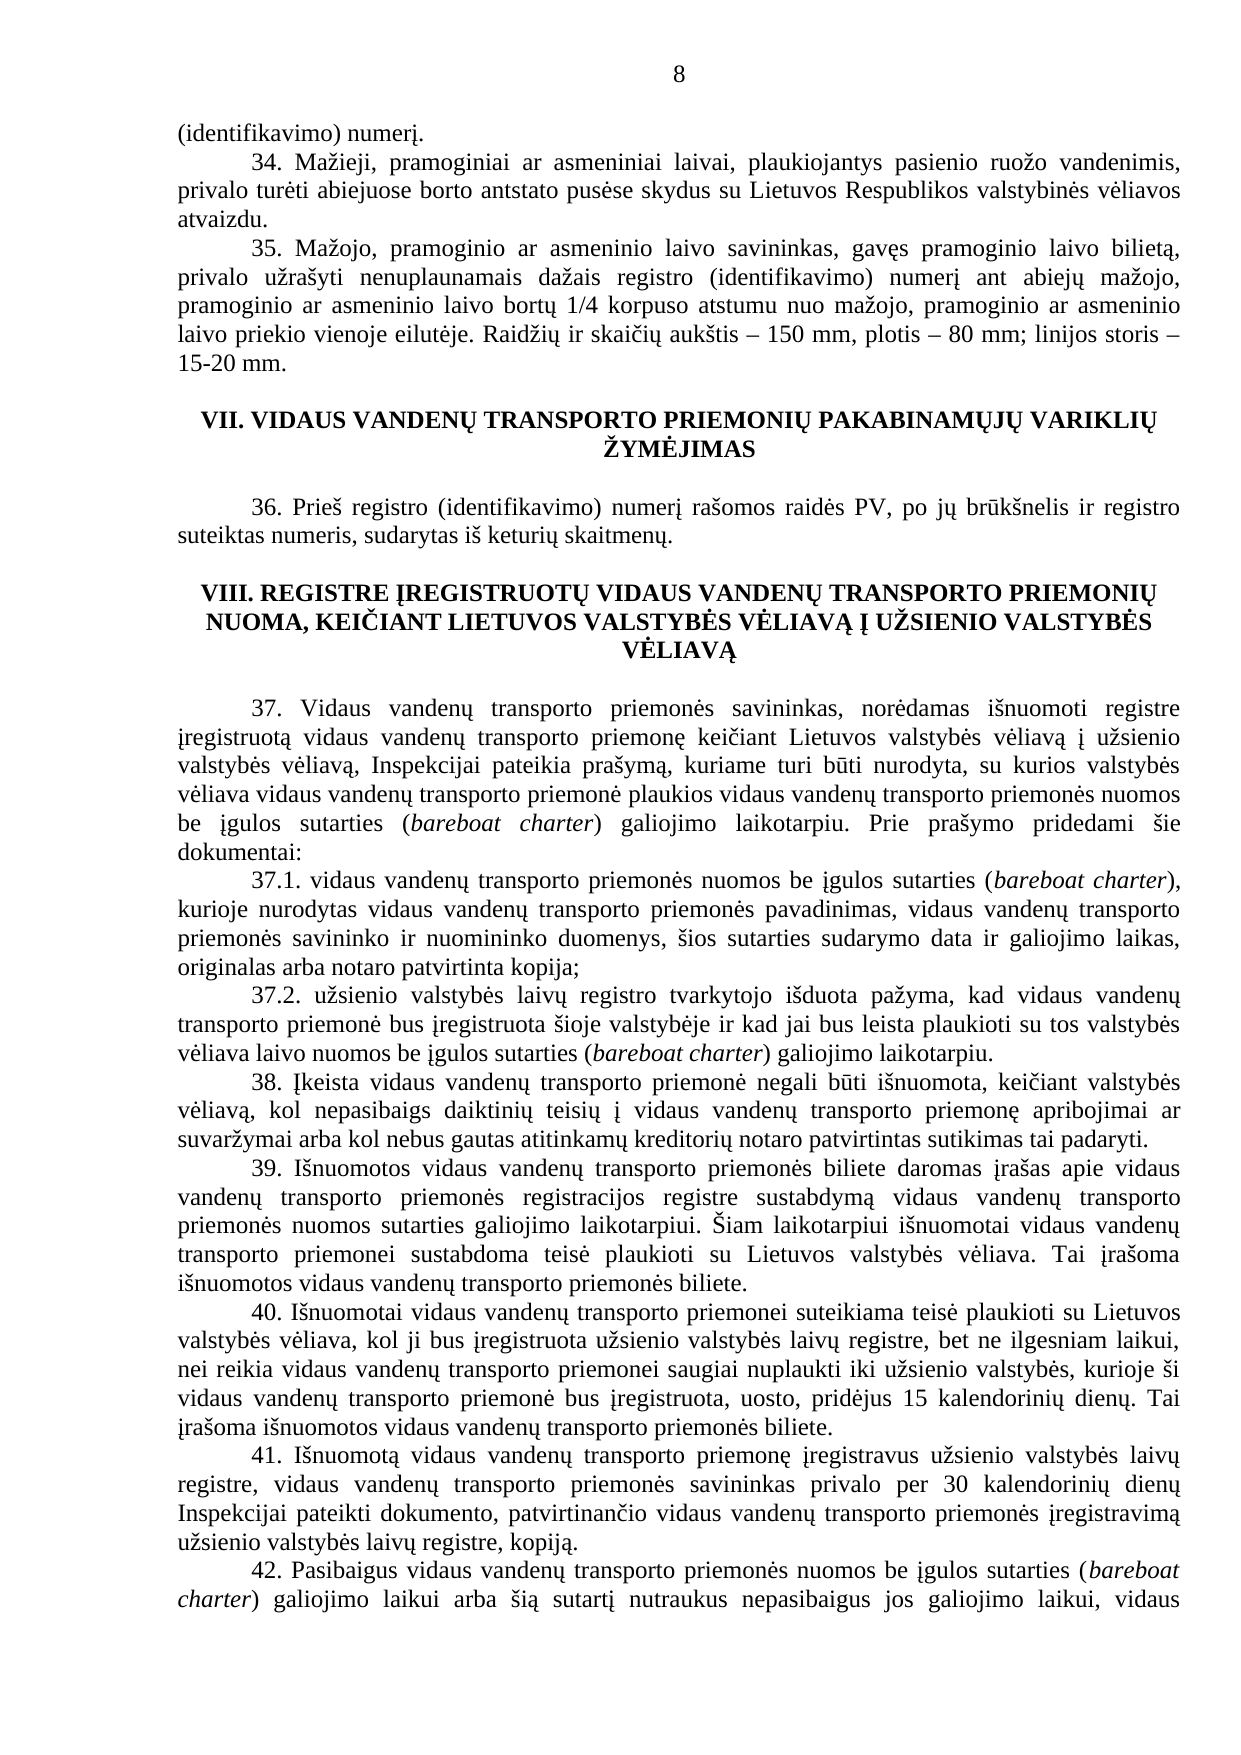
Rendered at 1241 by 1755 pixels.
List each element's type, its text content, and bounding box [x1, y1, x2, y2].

text 39. Išnuomotos vidaus vandenų transporto priemonės biliete daromas įrašas apie vidaus vandenų transporto priemonės registracijos registre sustabdymą vidaus vandenų transporto priemonės nuomos sutarties galiojimo laikotarpiui. Šiam laikotarpiui išnuomotai vidaus vandenų transporto priemonei sustabdoma teisė plaukioti su Lietuvos valstybės vėliava. Tai įrašoma išnuomotos vidaus vandenų transporto priemonės biliete. [177, 1153, 1181, 1297]
text 38. Įkeista vidaus vandenų transporto priemonė negali būti išnuomota, keičiant valstybės vėliavą, kol nepasibaigs daiktinių teisių į vidaus vandenų transporto priemonę apribojimai ar suvaržymai arba kol nebus gautas atitinkamų kreditorių notaro patvirtintas sutikimas tai padaryti. [177, 1067, 1181, 1153]
text VIII. REGISTRE ĮREGISTRUOTŲ VIDAUS VANDENŲ TRANSPORTO PRIEMONIŲ NUOMA, KEIČIANT LIETUVOS VALSTYBĖS VĖLIAVĄ Į UŽSIENIO VALSTYBĖS VĖLIAVĄ [177, 578, 1181, 664]
text (identifikavimo) numerį. [177, 118, 1181, 147]
text 34. Mažieji, pramoginiai ar asmeniniai laivai, plaukiojantys pasienio ruožo vandenimis, privalo turėti abiejuose borto antstato pusėse skydus su Lietuvos Respublikos valstybinės vėliavos atvaizdu. [177, 147, 1181, 233]
text 35. Mažojo, pramoginio ar asmeninio laivo savininkas, gavęs pramoginio laivo bilietą, privalo užrašyti nenuplaunamais dažais registro (identifikavimo) numerį ant abiejų mažojo, pramoginio ar asmeninio laivo bortų 1/4 korpuso atstumu nuo mažojo, pramoginio ar asmeninio laivo priekio vienoje eilutėje. Raidžių ir skaičių aukštis – 150 mm, plotis – 80 mm; linijos storis – 15-20 mm. [177, 233, 1181, 377]
text 36. Prieš registro (identifikavimo) numerį rašomos raidės PV, po jų brūkšnelis ir registro suteiktas numeris, sudarytas iš keturių skaitmenų. [177, 492, 1181, 549]
text 37.1. vidaus vandenų transporto priemonės nuomos be įgulos sutarties (bareboat charter), kurioje nurodytas vidaus vandenų transporto priemonės pavadinimas, vidaus vandenų transporto priemonės savininko ir nuomininko duomenys, šios sutarties sudarymo data ir galiojimo laikas, originalas arba notaro patvirtinta kopija; [177, 866, 1181, 981]
text VII. VIDAUS VANDENŲ TRANSPORTO PRIEMONIŲ PAKABINAMŲJŲ VARIKLIŲ ŽYMĖJIMAS [177, 406, 1181, 463]
text 37. Vidaus vandenų transporto priemonės savininkas, norėdamas išnuomoti registre įregistruotą vidaus vandenų transporto priemonę keičiant Lietuvos valstybės vėliavą į užsienio valstybės vėliavą, Inspekcijai pateikia prašymą, kuriame turi būti nurodyta, su kurios valstybės vėliava vidaus vandenų transporto priemonė plaukios vidaus vandenų transporto priemonės nuomos be įgulos sutarties (bareboat charter) galiojimo laikotarpiu. Prie prašymo pridedami šie dokumentai: [177, 693, 1181, 866]
text 41. Išnuomotą vidaus vandenų transporto priemonę įregistravus užsienio valstybės laivų registre, vidaus vandenų transporto priemonės savininkas privalo per 30 kalendorinių dienų Inspekcijai pateikti dokumento, patvirtinančio vidaus vandenų transporto priemonės įregistravimą užsienio valstybės laivų registre, kopiją. [177, 1441, 1181, 1556]
text 42. Pasibaigus vidaus vandenų transporto priemonės nuomos be įgulos sutarties (bareboat charter) galiojimo laikui arba šią sutartį nutraukus nepasibaigus jos galiojimo laikui, vidaus [177, 1556, 1181, 1613]
text 37.2. užsienio valstybės laivų registro tvarkytojo išduota pažyma, kad vidaus vandenų transporto priemonė bus įregistruota šioje valstybėje ir kad jai bus leista plaukioti su tos valstybės vėliava laivo nuomos be įgulos sutarties (bareboat charter) galiojimo laikotarpiu. [177, 981, 1181, 1067]
text 40. Išnuomotai vidaus vandenų transporto priemonei suteikiama teisė plaukioti su Lietuvos valstybės vėliava, kol ji bus įregistruota užsienio valstybės laivų registre, bet ne ilgesniam laikui, nei reikia vidaus vandenų transporto priemonei saugiai nuplaukti iki užsienio valstybės, kurioje ši vidaus vandenų transporto priemonė bus įregistruota, uosto, pridėjus 15 kalendorinių dienų. Tai įrašoma išnuomotos vidaus vandenų transporto priemonės biliete. [177, 1297, 1181, 1441]
